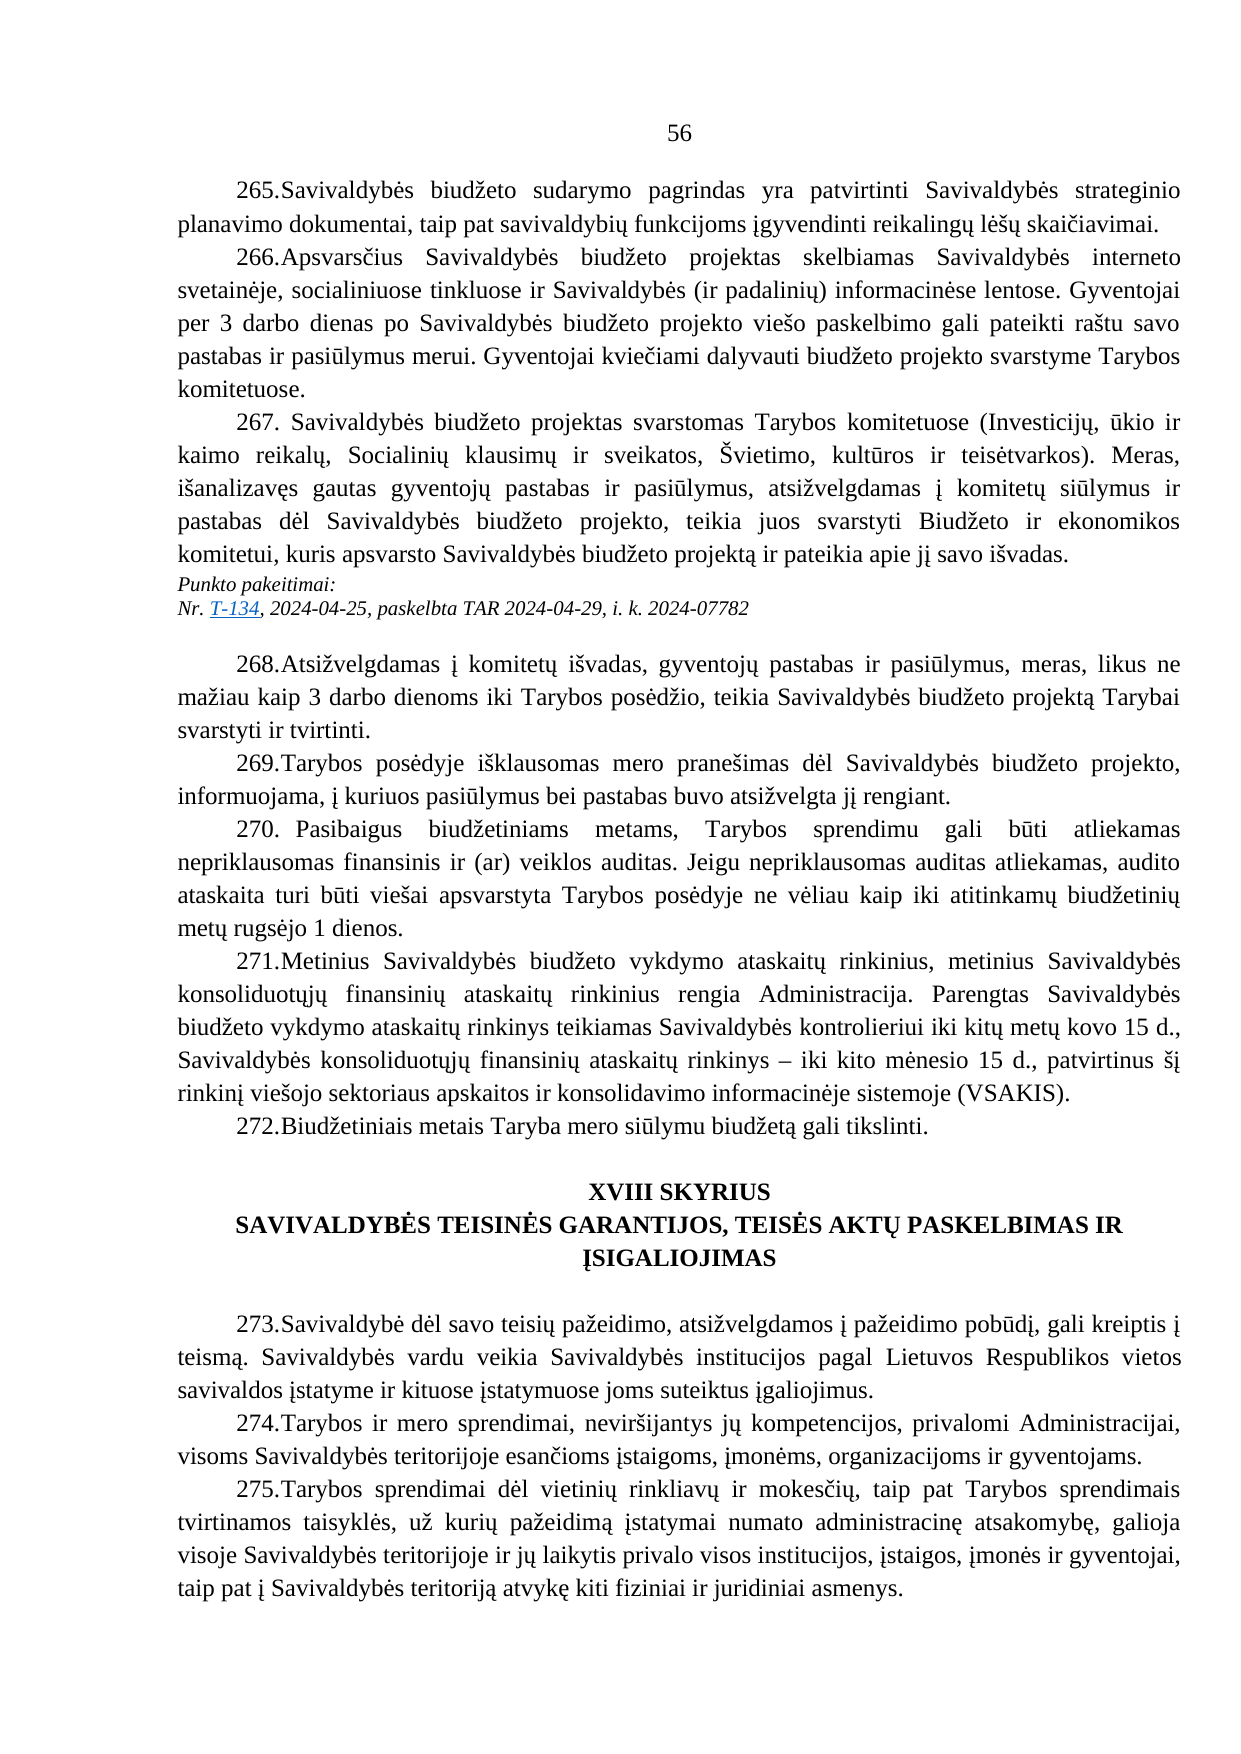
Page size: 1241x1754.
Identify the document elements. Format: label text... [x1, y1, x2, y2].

text 266. Apsvarsčius Savivaldybės biudžeto projektas skelbiamas Savivaldybės interneto svetainėje, socialiniuose tinkluose ir Savivaldybės (ir padalinių) informacinėse lentose. Gyventojai per 3 darbo dienas po Savivaldybės biudžeto projekto viešo paskelbimo gali pateikti raštu savo pastabas ir pasiūlymus merui. Gyventojai kviečiami dalyvauti biudžeto projekto svarstyme Tarybos komitetuose. [177, 242, 1181, 402]
text 269. Tarybos posėdyje išklausomas mero pranešimas dėl Savivaldybės biudžeto projekto, informuojama, į kuriuos pasiūlymus bei pastabas buvo atsižvelgta jį rengiant. [177, 748, 1181, 809]
text Nr. T-134, 2024-04-25, paskelbta TAR 2024-04-29, i. k. 2024-07782 [177, 596, 1181, 620]
text SAVIVALDYBĖS TEISINĖS GARANTIJOS, TEISĖS AKTŲ PASKELBIMAS IR ĮSIGALIOJIMAS [177, 1210, 1181, 1272]
text 275. Tarybos sprendimai dėl vietinių rinkliavų ir mokesčių, taip pat Tarybos sprendimais tvirtinamos taisyklės, už kurių pažeidimą įstatymai numato administracinę atsakomybę, galioja visoje Savivaldybės teritorijoje ir jų laikytis privalo visos institucijos, įstaigos, įmonės ir gyventojai, taip pat į Savivaldybės teritoriją atvykę kiti fiziniai ir juridiniai asmenys. [177, 1474, 1181, 1602]
text 272. Biudžetiniais metais Taryba mero siūlymu biudžetą gali tikslinti. [236, 1111, 1181, 1140]
text 271. Metinius Savivaldybės biudžeto vykdymo ataskaitų rinkinius, metinius Savivaldybės konsoliduotųjų finansinių ataskaitų rinkinius rengia Administracija. Parengtas Savivaldybės biudžeto vykdymo ataskaitų rinkinys teikiamas Savivaldybės kontrolieriui iki kitų metų kovo 15 d., Savivaldybės konsoliduotųjų finansinių ataskaitų rinkinys – iki kito mėnesio 15 d., patvirtinus šį rinkinį viešojo sektoriaus apskaitos ir konsolidavimo informacinėje sistemoje (VSAKIS). [177, 946, 1181, 1107]
text 270. Pasibaigus biudžetiniams metams, Tarybos sprendimu gali būti atliekamas nepriklausomas finansinis ir (ar) veiklos auditas. Jeigu nepriklausomas auditas atliekamas, audito ataskaita turi būti viešai apsvarstyta Tarybos posėdyje ne vėliau kaip iki atitinkamų biudžetinių metų rugsėjo 1 dienos. [177, 814, 1181, 942]
text 274. Tarybos ir mero sprendimai, neviršijantys jų kompetencijos, privalomi Administracijai, visoms Savivaldybės teritorijoje esančioms įstaigoms, įmonėms, organizacijoms ir gyventojams. [177, 1408, 1181, 1470]
text 265. Savivaldybės biudžeto sudarymo pagrindas yra patvirtinti Savivaldybės strateginio planavimo dokumentai, taip pat savivaldybių funkcijoms įgyvendinti reikalingų lėšų skaičiavimai. [177, 176, 1181, 237]
text XVIII SKYRIUS [177, 1177, 1181, 1206]
text 273. Savivaldybė dėl savo teisių pažeidimo, atsižvelgdamos į pažeidimo pobūdį, gali kreiptis į teismą. Savivaldybės vardu veikia Savivaldybės institucijos pagal Lietuvos Respublikos vietos savivaldos įstatyme ir kituose įstatymuose joms suteiktus įgaliojimus. [177, 1309, 1181, 1404]
text 268. Atsižvelgdamas į komitetų išvadas, gyventojų pastabas ir pasiūlymus, meras, likus ne mažiau kaip 3 darbo dienoms iki Tarybos posėdžio, teikia Savivaldybės biudžeto projektą Tarybai svarstyti ir tvirtinti. [177, 649, 1181, 743]
text 267. Savivaldybės biudžeto projektas svarstomas Tarybos komitetuose (Investicijų, ūkio ir kaimo reikalų, Socialinių klausimų ir sveikatos, Švietimo, kultūros ir teisėtvarkos). Meras, išanalizavęs gautas gyventojų pastabas ir pasiūlymus, atsižvelgdamas į komitetų siūlymus ir pastabas dėl Savivaldybės biudžeto projekto, teikia juos svarstyti Biudžeto ir ekonomikos komitetui, kuris apsvarsto Savivaldybės biudžeto projektą ir pateikia apie jį savo išvadas. [177, 407, 1181, 568]
text Punkto pakeitimai: [177, 572, 1181, 596]
